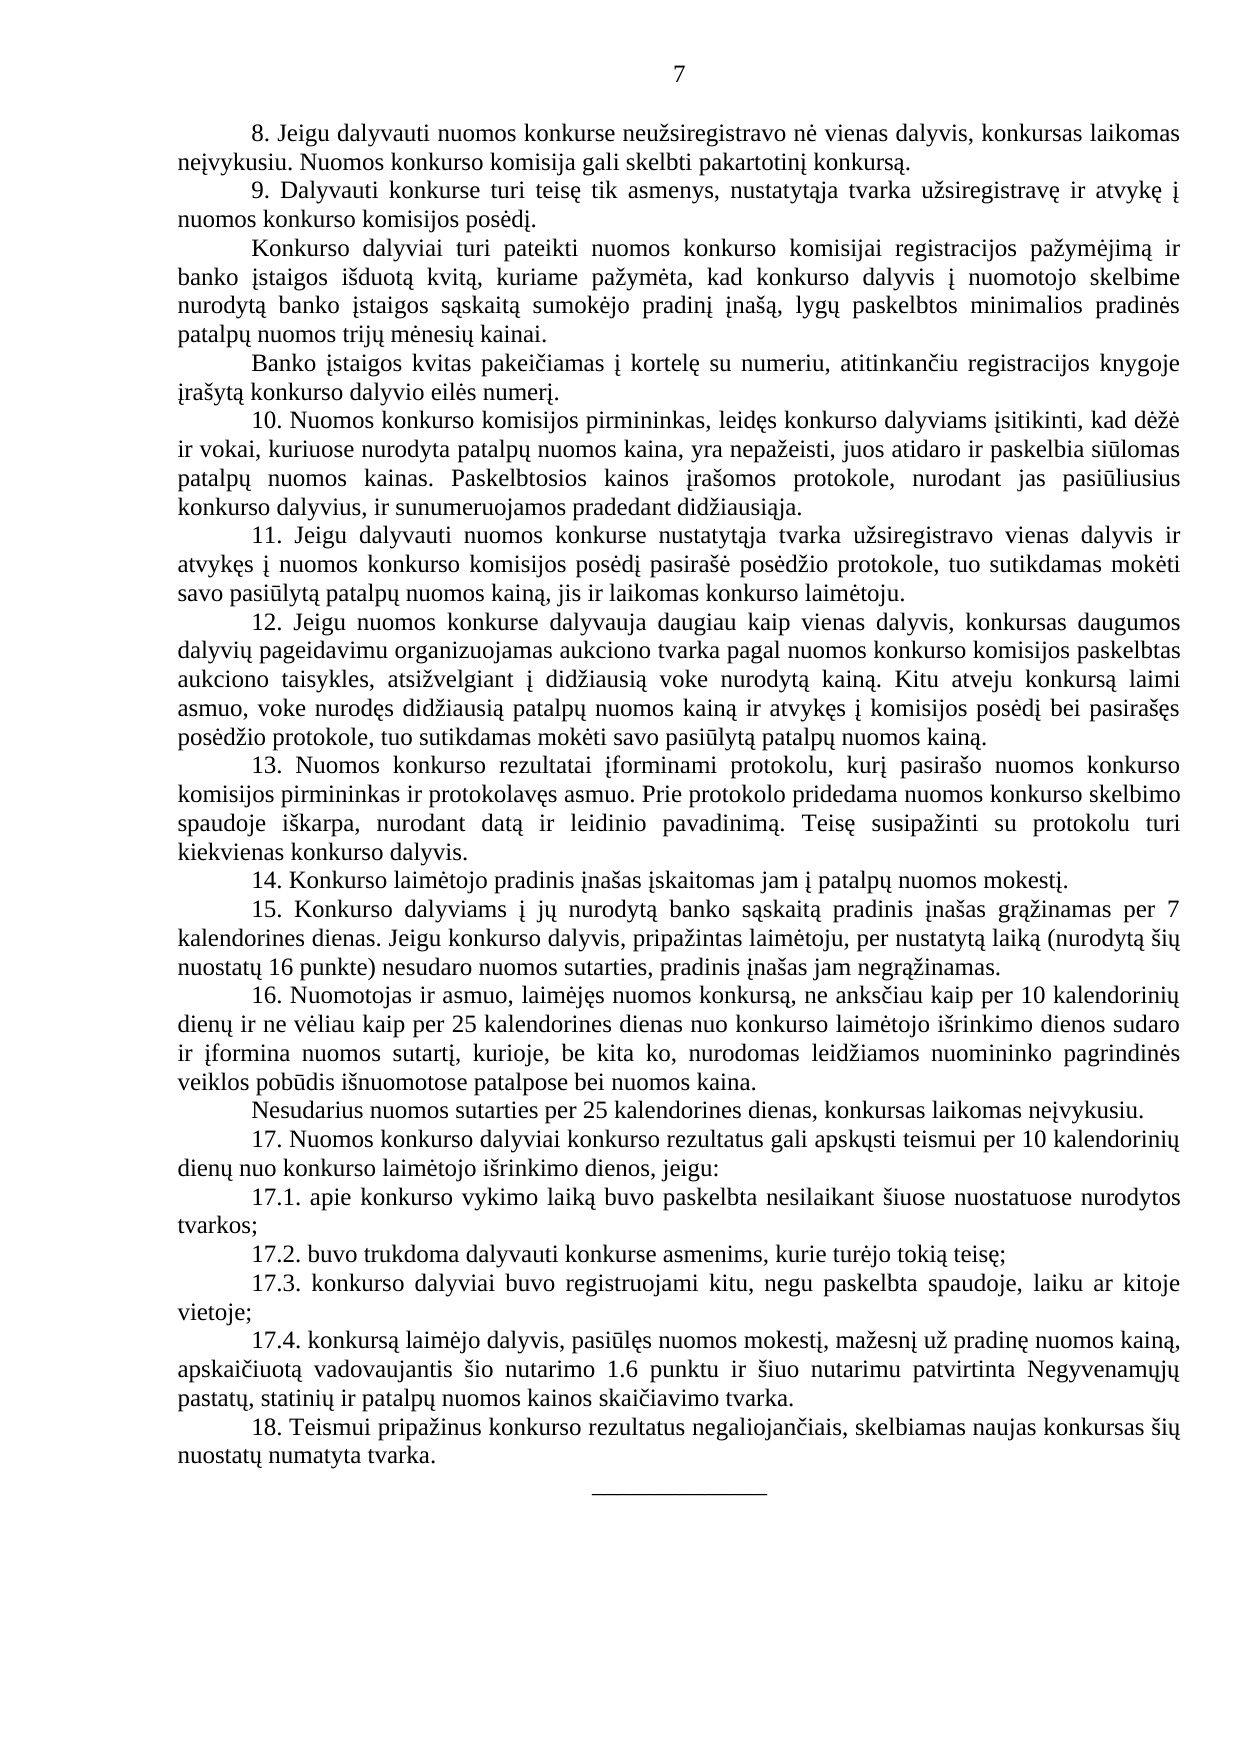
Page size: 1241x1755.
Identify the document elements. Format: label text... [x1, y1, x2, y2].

text 14. Konkurso laimėtojo pradinis įnašas įskaitomas jam į patalpų nuomos mokestį. [177, 866, 1181, 894]
text 16. Nuomotojas ir asmuo, laimėjęs nuomos konkursą, ne anksčiau kaip per 10 kalendorinių dienų ir ne vėliau kaip per 25 kalendorines dienas nuo konkurso laimėtojo išrinkimo dienos sudaro ir įformina nuomos sutartį, kurioje, be kita ko, nurodomas leidžiamos nuomininko pagrindinės veiklos pobūdis išnuomotose patalpose bei nuomos kaina. [177, 981, 1181, 1096]
text 17.2. buvo trukdoma dalyvauti konkurse asmenims, kurie turėjo tokią teisę; [177, 1239, 1181, 1268]
text 15. Konkurso dalyviams į jų nurodytą banko sąskaitą pradinis įnašas grąžinamas per 7 kalendorines dienas. Jeigu konkurso dalyvis, pripažintas laimėtoju, per nustatytą laiką (nurodytą šių nuostatų 16 punkte) nesudaro nuomos sutarties, pradinis įnašas jam negrąžinamas. [177, 894, 1181, 981]
text Banko įstaigos kvitas pakeičiamas į kortelę su numeriu, atitinkančiu registracijos knygoje įrašytą konkurso dalyvio eilės numerį. [177, 348, 1181, 406]
text 10. Nuomos konkurso komisijos pirmininkas, leidęs konkurso dalyviams įsitikinti, kad dėžė ir vokai, kuriuose nurodyta patalpų nuomos kaina, yra nepažeisti, juos atidaro ir paskelbia siūlomas patalpų nuomos kainas. Paskelbtosios kainos įrašomos protokole, nurodant jas pasiūliusius konkurso dalyvius, ir sunumeruojamos pradedant didžiausiąja. [177, 406, 1181, 521]
text 9. Dalyvauti konkurse turi teisę tik asmenys, nustatytąja tvarka užsiregistravę ir atvykę į nuomos konkurso komisijos posėdį. [177, 176, 1181, 233]
text 11. Jeigu dalyvauti nuomos konkurse nustatytąja tvarka užsiregistravo vienas dalyvis ir atvykęs į nuomos konkurso komisijos posėdį pasirašė posėdžio protokole, tuo sutikdamas mokėti savo pasiūlytą patalpų nuomos kainą, jis ir laikomas konkurso laimėtoju. [177, 521, 1181, 607]
text 17. Nuomos konkurso dalyviai konkurso rezultatus gali apskųsti teismui per 10 kalendorinių dienų nuo konkurso laimėtojo išrinkimo dienos, jeigu: [177, 1124, 1181, 1182]
text 17.3. konkurso dalyviai buvo registruojami kitu, negu paskelbta spaudoje, laiku ar kitoje vietoje; [177, 1268, 1181, 1326]
text 13. Nuomos konkurso rezultatai įforminami protokolu, kurį pasirašo nuomos konkurso komisijos pirmininkas ir protokolavęs asmuo. Prie protokolo pridedama nuomos konkurso skelbimo spaudoje iškarpa, nurodant datą ir leidinio pavadinimą. Teisę susipažinti su protokolu turi kiekvienas konkurso dalyvis. [177, 751, 1181, 866]
text 12. Jeigu nuomos konkurse dalyvauja daugiau kaip vienas dalyvis, konkursas daugumos dalyvių pageidavimu organizuojamas aukciono tvarka pagal nuomos konkurso komisijos paskelbtas aukciono taisykles, atsižvelgiant į didžiausią voke nurodytą kainą. Kitu atveju konkursą laimi asmuo, voke nurodęs didžiausią patalpų nuomos kainą ir atvykęs į komisijos posėdį bei pasirašęs posėdžio protokole, tuo sutikdamas mokėti savo pasiūlytą patalpų nuomos kainą. [177, 607, 1181, 751]
text ______________ [177, 1469, 1181, 1498]
text Konkurso dalyviai turi pateikti nuomos konkurso komisijai registracijos pažymėjimą ir banko įstaigos išduotą kvitą, kuriame pažymėta, kad konkurso dalyvis į nuomotojo skelbime nurodytą banko įstaigos sąskaitą sumokėjo pradinį įnašą, lygų paskelbtos minimalios pradinės patalpų nuomos trijų mėnesių kainai. [177, 233, 1181, 348]
text 8. Jeigu dalyvauti nuomos konkurse neužsiregistravo nė vienas dalyvis, konkursas laikomas neįvykusiu. Nuomos konkurso komisija gali skelbti pakartotinį konkursą. [177, 118, 1181, 176]
text Nesudarius nuomos sutarties per 25 kalendorines dienas, konkursas laikomas neįvykusiu. [177, 1096, 1181, 1124]
text 17.1. apie konkurso vykimo laiką buvo paskelbta nesilaikant šiuose nuostatuose nurodytos tvarkos; [177, 1182, 1181, 1239]
text 18. Teismui pripažinus konkurso rezultatus negaliojančiais, skelbiamas naujas konkursas šių nuostatų numatyta tvarka. [177, 1412, 1181, 1469]
text 17.4. konkursą laimėjo dalyvis, pasiūlęs nuomos mokestį, mažesnį už pradinę nuomos kainą, apskaičiuotą vadovaujantis šio nutarimo 1.6 punktu ir šiuo nutarimu patvirtinta Negyvenamųjų pastatų, statinių ir patalpų nuomos kainos skaičiavimo tvarka. [177, 1326, 1181, 1412]
